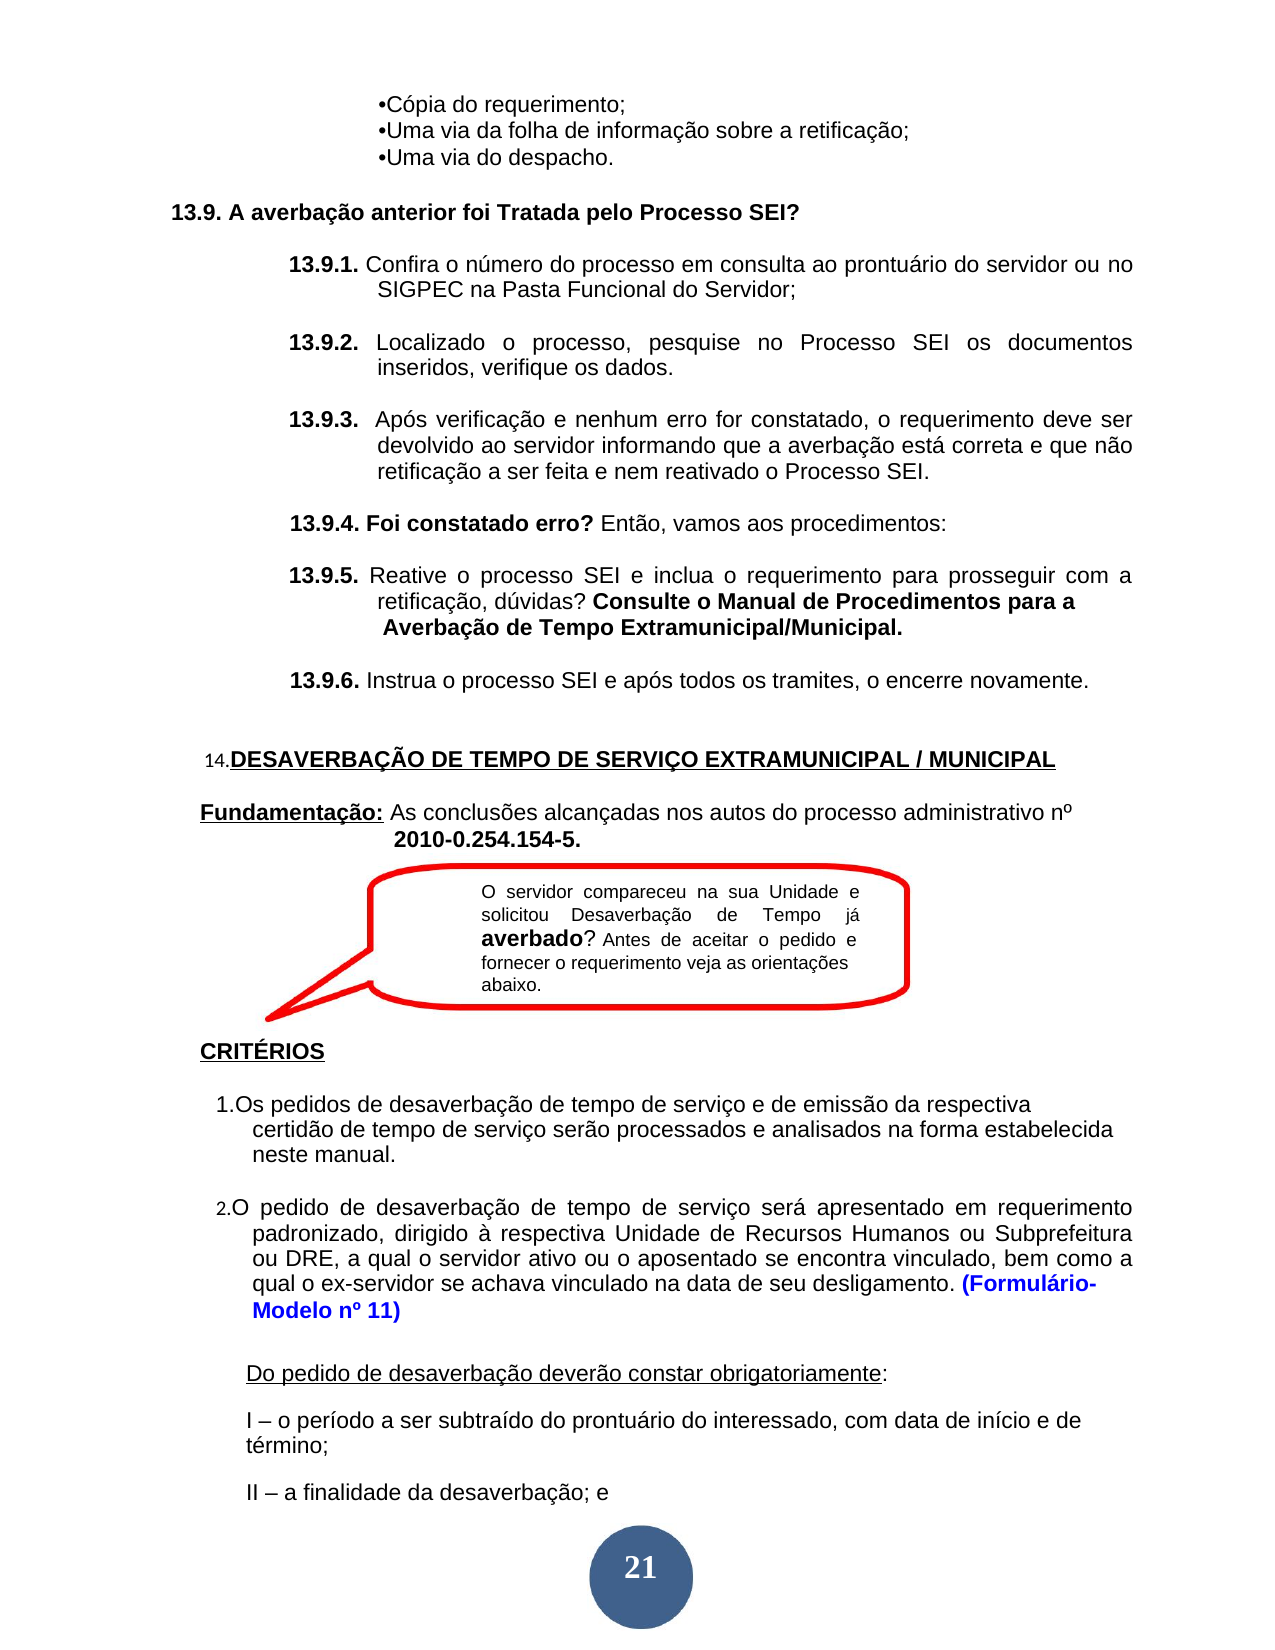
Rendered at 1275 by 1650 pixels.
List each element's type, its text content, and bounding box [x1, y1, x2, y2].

text fornecer o requerimento veja as orientações [919, 952, 1139, 973]
text II – a finalidade da desaverbação; e [246, 1479, 1139, 1505]
text O servidor compareceu na sua Unidade e [919, 880, 1139, 902]
text abaixo. [919, 973, 1139, 995]
text 2010-0.254.154-5. [394, 826, 1139, 852]
text I – o período a ser subtraído do prontuário do interessado, com data de início e de término; [246, 1408, 1139, 1458]
text 13.9.2. Localizado o processo, pesquise no Processo SEI os documentos inseridos, verifique os dados. [289, 330, 1133, 380]
text Do pedido de desaverbação deverão constar obrigatoriamente: [246, 1360, 1139, 1386]
list DESAVERBAÇÃO DE TEMPO DE SERVIÇO EXTRAMUNICIPAL / MUNICIPAL [204, 746, 1139, 773]
text Modelo nº 11) [252, 1297, 1139, 1323]
text 13.9.1. Confira o número do processo em consulta ao prontuário do servidor ou no SIGPEC na Pasta Funcional do Servidor; [289, 252, 1133, 303]
text 13.9.4. Foi constatado erro? Então, vamos aos procedimentos: [289, 510, 1139, 537]
list Uma via da folha de informação sobre a retificação; [378, 117, 1139, 144]
text Averbação de Tempo Extramunicipal/Municipal. [150, 614, 1135, 641]
list Cópia do requerimento; [378, 91, 1139, 117]
text averbado? Antes de aceitar o pedido e [919, 926, 1139, 951]
text 21 [150, 1547, 587, 1585]
text solicitou Desaverbação de Tempo já [919, 902, 1139, 926]
text 13.9.3. Após verificação e nenhum erro for constatado, o requerimento deve ser devolvido ao servidor informando que a averbação está correta e que não retificação a ser feita e nem reativado o Processo SEI. [289, 407, 1133, 484]
text 13.9.6. Instrua o processo SEI e após todos os tramites, o encerre novamente. [289, 667, 1139, 693]
text 21 [694, 1547, 1131, 1585]
text Fundamentação: As conclusões alcançadas nos autos do processo administrativo nº [200, 799, 1139, 826]
list O pedido de desaverbação de tempo de serviço será apresentado em requerimento padronizado, dirigido à respectiva Unidade de Recursos Humanos ou Subprefeitura ou DRE, a qual o servidor ativo ou o aposentado se encontra vinculado, bem como a qual o ex-servidor se achava vinculado na data de seu desligamento. (Formulário- [216, 1195, 1133, 1297]
list Uma via do despacho. [378, 144, 1139, 170]
text 13.9.5. Reative o processo SEI e inclua o requerimento para prosseguir com a retificação, dúvidas? Consulte o Manual de Procedimentos para a [289, 564, 1133, 614]
text CRITÉRIOS [200, 1038, 1139, 1064]
text 13.9. A averbação anterior foi Tratada pelo Processo SEI? [171, 198, 1139, 225]
list Os pedidos de desaverbação de tempo de serviço e de emissão da respectiva certidão de tempo de serviço serão processados e analisados na forma estabelecida neste manual. [216, 1092, 1114, 1168]
